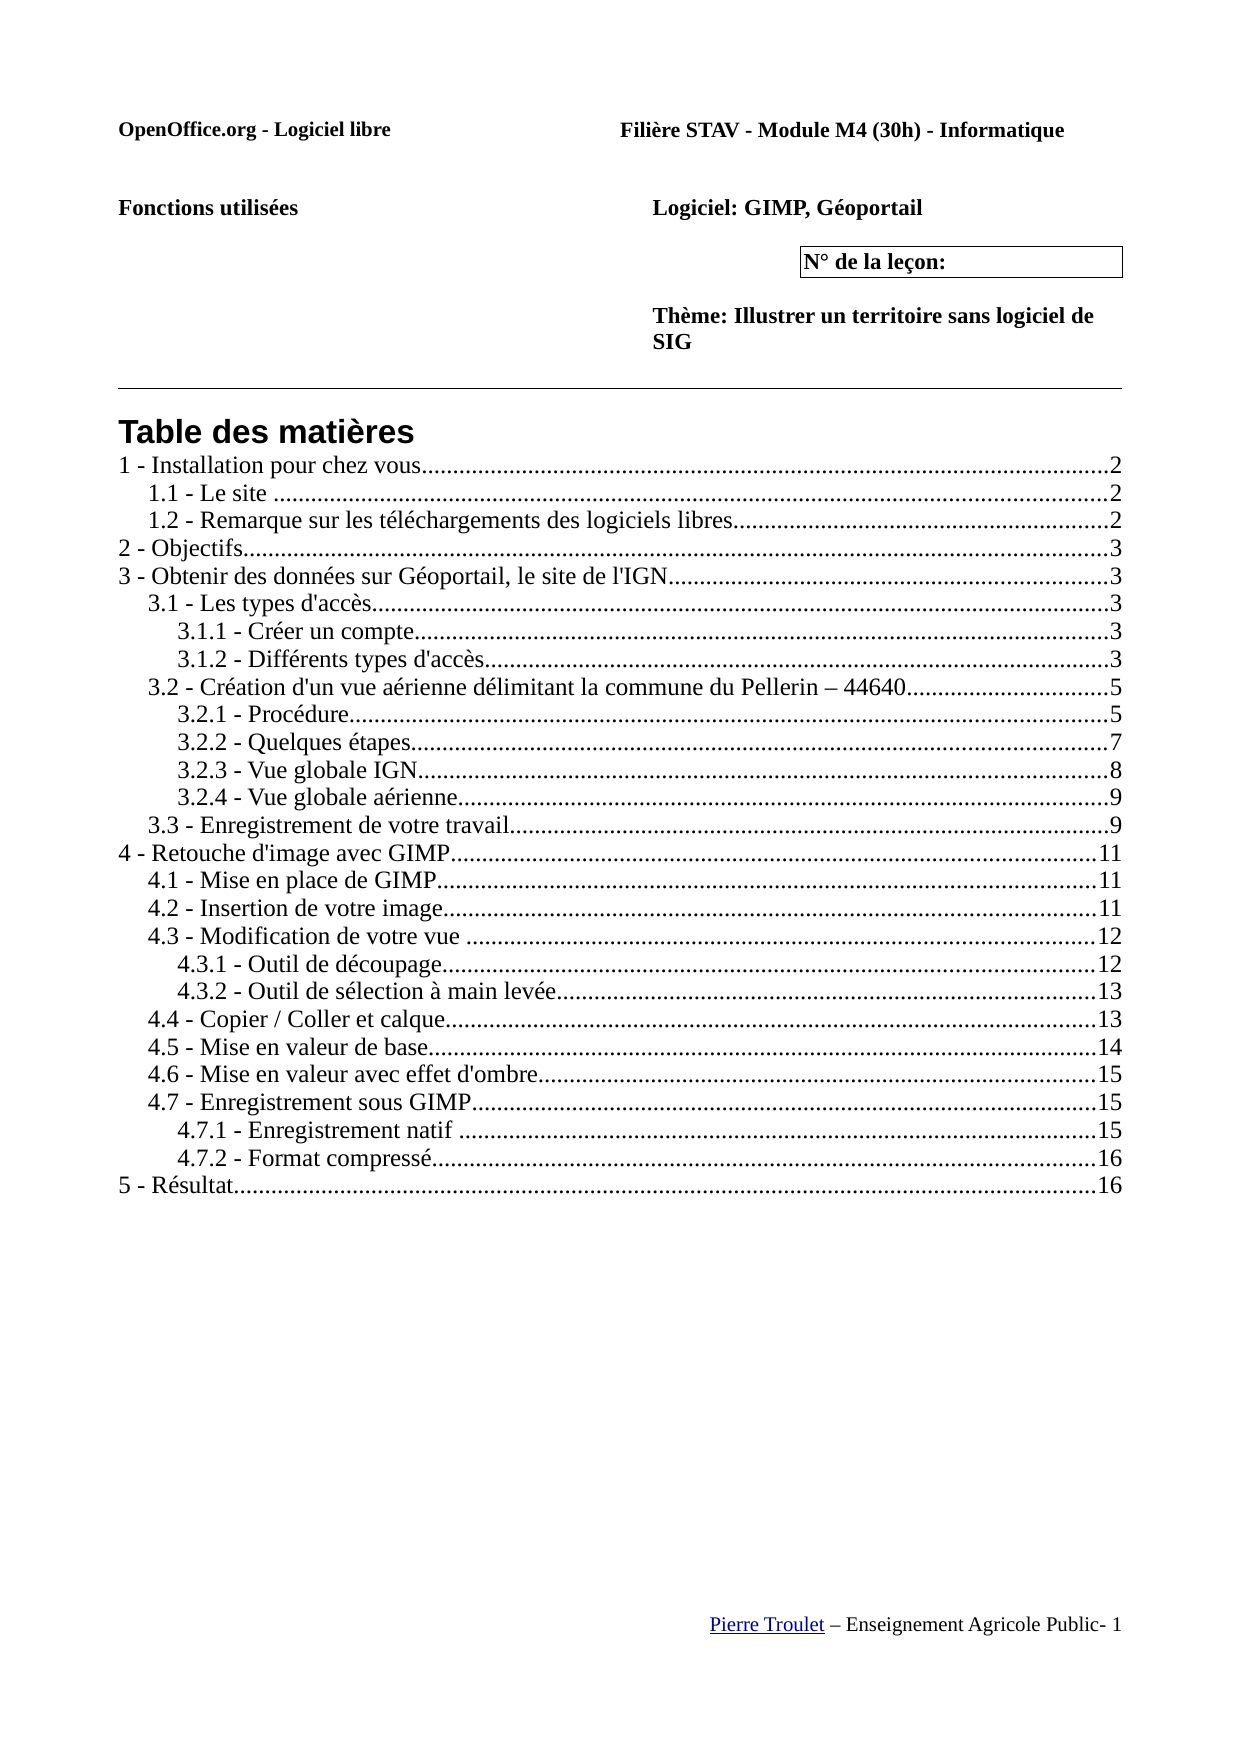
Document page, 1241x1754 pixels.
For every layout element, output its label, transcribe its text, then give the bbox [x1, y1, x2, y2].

text 4.3 - Modification de votre vue 12 [148, 922, 1122, 950]
text 3.2.3 - Vue globale IGN 8 [177, 756, 1122, 783]
text 1 - Installation pour chez vous 2 [118, 451, 1122, 479]
text 3.1.2 - Différents types d'accès 3 [177, 645, 1122, 673]
text 3.2.1 - Procédure 5 [177, 700, 1122, 728]
text 4.5 - Mise en valeur de base 14 [148, 1033, 1122, 1061]
text 4.6 - Mise en valeur avec effet d'ombre 15 [148, 1061, 1122, 1088]
text 3.2.2 - Quelques étapes 7 [177, 728, 1122, 756]
text 5 - Résultat 16 [118, 1171, 1122, 1199]
subtitle Table des matières [118, 414, 1122, 451]
text 3.2.4 - Vue globale aérienne 9 [177, 783, 1122, 811]
text Fonctions utilisées [118, 195, 587, 220]
text 3 - Obtenir des données sur Géoportail, le site de l'IGN 3 [118, 562, 1122, 589]
text 4.1 - Mise en place de GIMP 11 [148, 867, 1122, 894]
text 4.3.1 - Outil de découpage 12 [177, 950, 1122, 977]
text 1.1 - Le site 2 [148, 479, 1122, 506]
text 4.7 - Enregistrement sous GIMP 15 [148, 1088, 1122, 1116]
text 2 - Objectifs 3 [118, 534, 1122, 562]
text Logiciel: GIMP, Géoportail [652, 195, 1122, 220]
text 4.7.1 - Enregistrement natif 15 [177, 1116, 1122, 1144]
text 3.1 - Les types d'accès 3 [148, 589, 1122, 617]
text Thème: Illustrer un territoire sans logiciel de SIG [652, 303, 1122, 354]
text 3.3 - Enregistrement de votre travail 9 [148, 811, 1122, 839]
text 4.2 - Insertion de votre image 11 [148, 894, 1122, 922]
text 4 - Retouche d'image avec GIMP 11 [118, 839, 1122, 867]
text 4.3.2 - Outil de sélection à main levée 13 [177, 977, 1122, 1005]
text 4.7.2 - Format compressé 16 [177, 1144, 1122, 1171]
text 1.2 - Remarque sur les téléchargements des logiciels libres 2 [148, 506, 1122, 534]
text N° de la leçon: [801, 247, 1122, 277]
text 3.2 - Création d'un vue aérienne délimitant la commune du Pellerin – 44640 5 [148, 673, 1122, 700]
text 3.1.1 - Créer un compte 3 [177, 617, 1122, 645]
text 4.4 - Copier / Coller et calque 13 [148, 1005, 1122, 1033]
